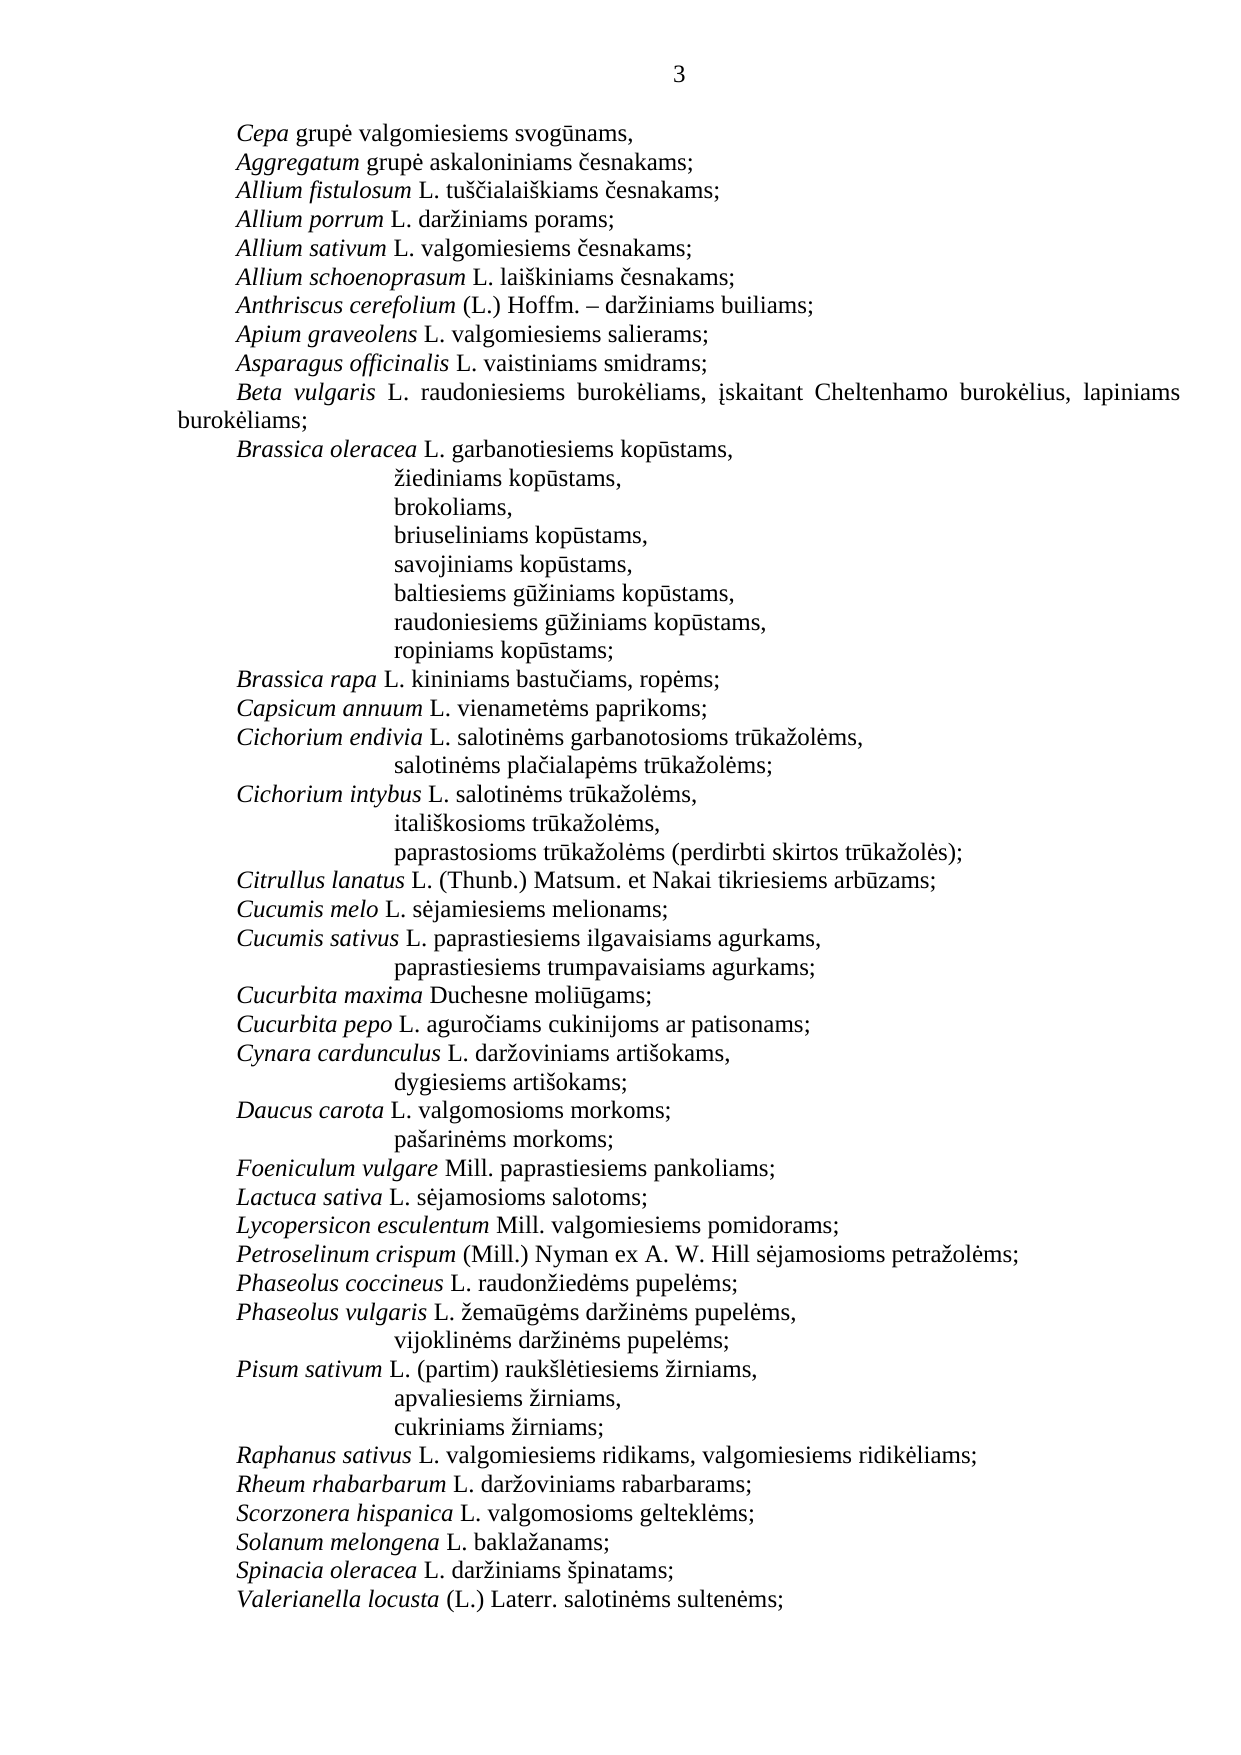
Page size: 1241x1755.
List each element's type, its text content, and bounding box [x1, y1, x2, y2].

text Cynara cardunculus L. daržoviniams artišokams, [177, 1038, 1181, 1067]
text Cichorium endivia L. salotinėms garbanotosioms trūkažolėms, [177, 722, 1181, 751]
text ropiniams kopūstams; [177, 636, 1181, 664]
text Cucurbita pepo L. aguročiams cukinijoms ar patisonams; [177, 1009, 1181, 1038]
text Cucumis sativus L. paprastiesiems ilgavaisiams agurkams, [177, 923, 1181, 952]
text savojiniams kopūstams, [177, 549, 1181, 578]
text Phaseolus coccineus L. raudonžiedėms pupelėms; [177, 1268, 1181, 1297]
text salotinėms plačialapėms trūkažolėms; [177, 751, 1181, 779]
text Allium sativum L. valgomiesiems česnakams; [177, 233, 1181, 262]
text Rheum rhabarbarum L. daržoviniams rabarbarams; [177, 1469, 1181, 1498]
text žiediniams kopūstams, [177, 463, 1181, 492]
text Cepa grupė valgomiesiems svogūnams, [177, 118, 1181, 147]
text Citrullus lanatus L. (Thunb.) Matsum. et Nakai tikriesiems arbūzams; [177, 866, 1181, 894]
text Aggregatum grupė askaloniniams česnakams; [177, 147, 1181, 176]
text Solanum melongena L. baklažanams; [177, 1527, 1181, 1556]
text paprastiesiems trumpavaisiams agurkams; [177, 952, 1181, 981]
text Cucurbita maxima Duchesne moliūgams; [177, 981, 1181, 1009]
text Lactuca sativa L. sėjamosioms salotoms; [177, 1182, 1181, 1211]
text Beta vulgaris L. raudoniesiems burokėliams, įskaitant Cheltenhamo burokėlius, lapiniams burokėliams; [177, 377, 1181, 434]
text pašarinėms morkoms; [177, 1124, 1181, 1153]
text Asparagus officinalis L. vaistiniams smidrams; [177, 348, 1181, 377]
text Allium porrum L. daržiniams porams; [177, 204, 1181, 233]
text itališkosioms trūkažolėms, [177, 808, 1181, 837]
text Brassica oleracea L. garbanotiesiems kopūstams, [177, 434, 1181, 463]
text vijoklinėms daržinėms pupelėms; [177, 1326, 1181, 1354]
text Spinacia oleracea L. daržiniams špinatams; [177, 1556, 1181, 1584]
text Cucumis melo L. sėjamiesiems melionams; [177, 894, 1181, 923]
text Allium schoenoprasum L. laiškiniams česnakams; [177, 262, 1181, 291]
text Scorzonera hispanica L. valgomosioms gelteklėms; [177, 1498, 1181, 1527]
text raudoniesiems gūžiniams kopūstams, [177, 607, 1181, 636]
text Cichorium intybus L. salotinėms trūkažolėms, [177, 779, 1181, 808]
text Lycopersicon esculentum Mill. valgomiesiems pomidorams; [177, 1211, 1181, 1239]
text apvaliesiems žirniams, [177, 1383, 1181, 1412]
text paprastosioms trūkažolėms (perdirbti skirtos trūkažolės); [177, 837, 1181, 866]
text Petroselinum crispum (Mill.) Nyman ex A. W. Hill sėjamosioms petražolėms; [177, 1239, 1181, 1268]
text dygiesiems artišokams; [177, 1067, 1181, 1096]
text brokoliams, [177, 492, 1181, 521]
text Allium fistulosum L. tuščialaiškiams česnakams; [177, 176, 1181, 204]
text Capsicum annuum L. vienametėms paprikoms; [177, 693, 1181, 722]
text Phaseolus vulgaris L. žemaūgėms daržinėms pupelėms, [177, 1297, 1181, 1326]
text Pisum sativum L. (partim) raukšlėtiesiems žirniams, [177, 1354, 1181, 1383]
text Raphanus sativus L. valgomiesiems ridikams, valgomiesiems ridikėliams; [177, 1441, 1181, 1469]
text Brassica rapa L. kininiams bastučiams, ropėms; [177, 664, 1181, 693]
text Foeniculum vulgare Mill. paprastiesiems pankoliams; [177, 1153, 1181, 1182]
text baltiesiems gūžiniams kopūstams, [177, 578, 1181, 607]
text Apium graveolens L. valgomiesiems salierams; [177, 319, 1181, 348]
text Anthriscus cerefolium (L.) Hoffm. – daržiniams builiams; [177, 291, 1181, 319]
text Daucus carota L. valgomosioms morkoms; [177, 1096, 1181, 1124]
text briuseliniams kopūstams, [177, 521, 1181, 549]
text Valerianella locusta (L.) Laterr. salotinėms sultenėms; [177, 1584, 1181, 1613]
text cukriniams žirniams; [177, 1412, 1181, 1441]
